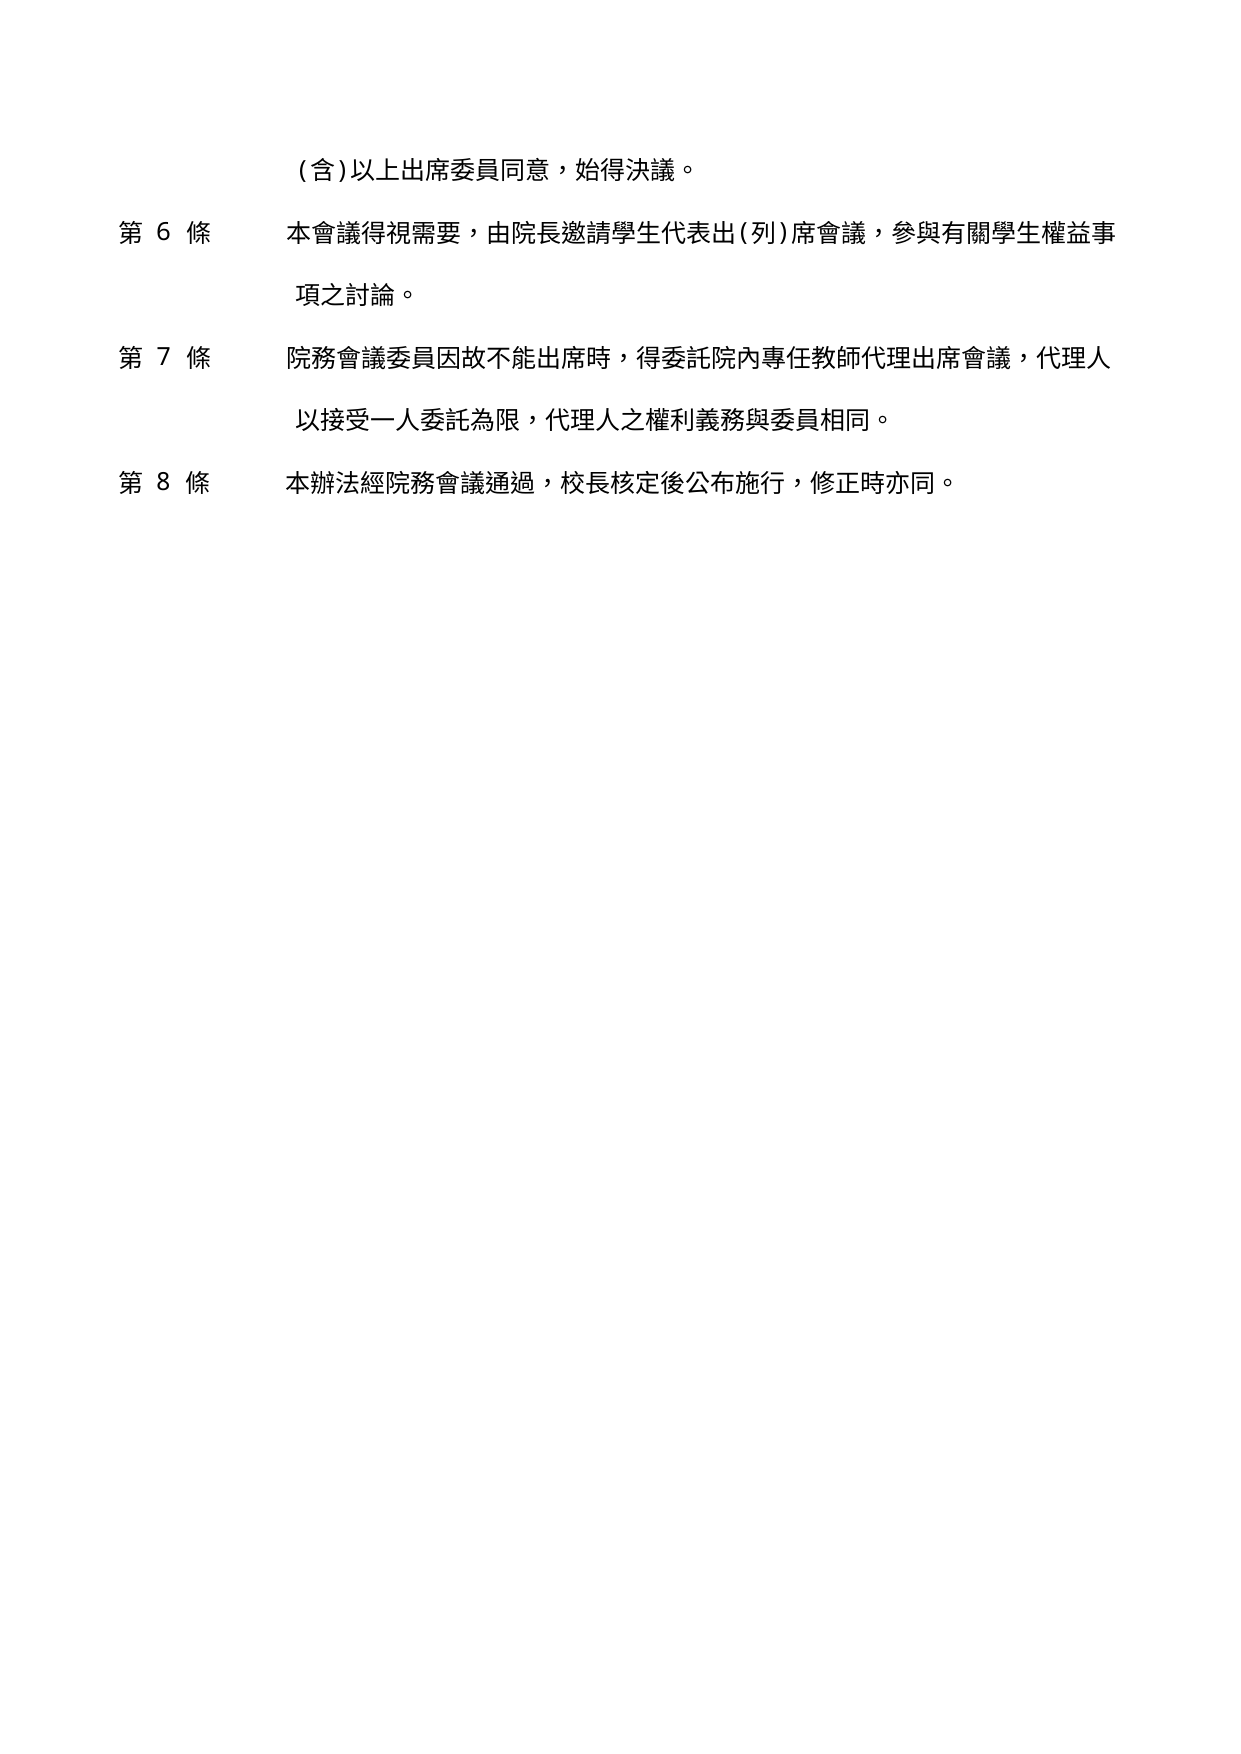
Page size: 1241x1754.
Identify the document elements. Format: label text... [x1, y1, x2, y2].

text (含)以上出席委員同意，始得決議。 [118, 127, 1122, 189]
text 第 7 條 院務會議委員因故不能出席時，得委託院內專任教師代理出席會議，代理人以接受一人委託為限，代理人之權利義務與委員相同。 [118, 314, 1122, 439]
text 第 8 條 本辦法經院務會議通過，校長核定後公布施行，修正時亦同。 [118, 439, 1122, 502]
text 第 6 條 本會議得視需要，由院長邀請學生代表出(列)席會議，參與有關學生權益事項之討論。 [118, 189, 1122, 314]
